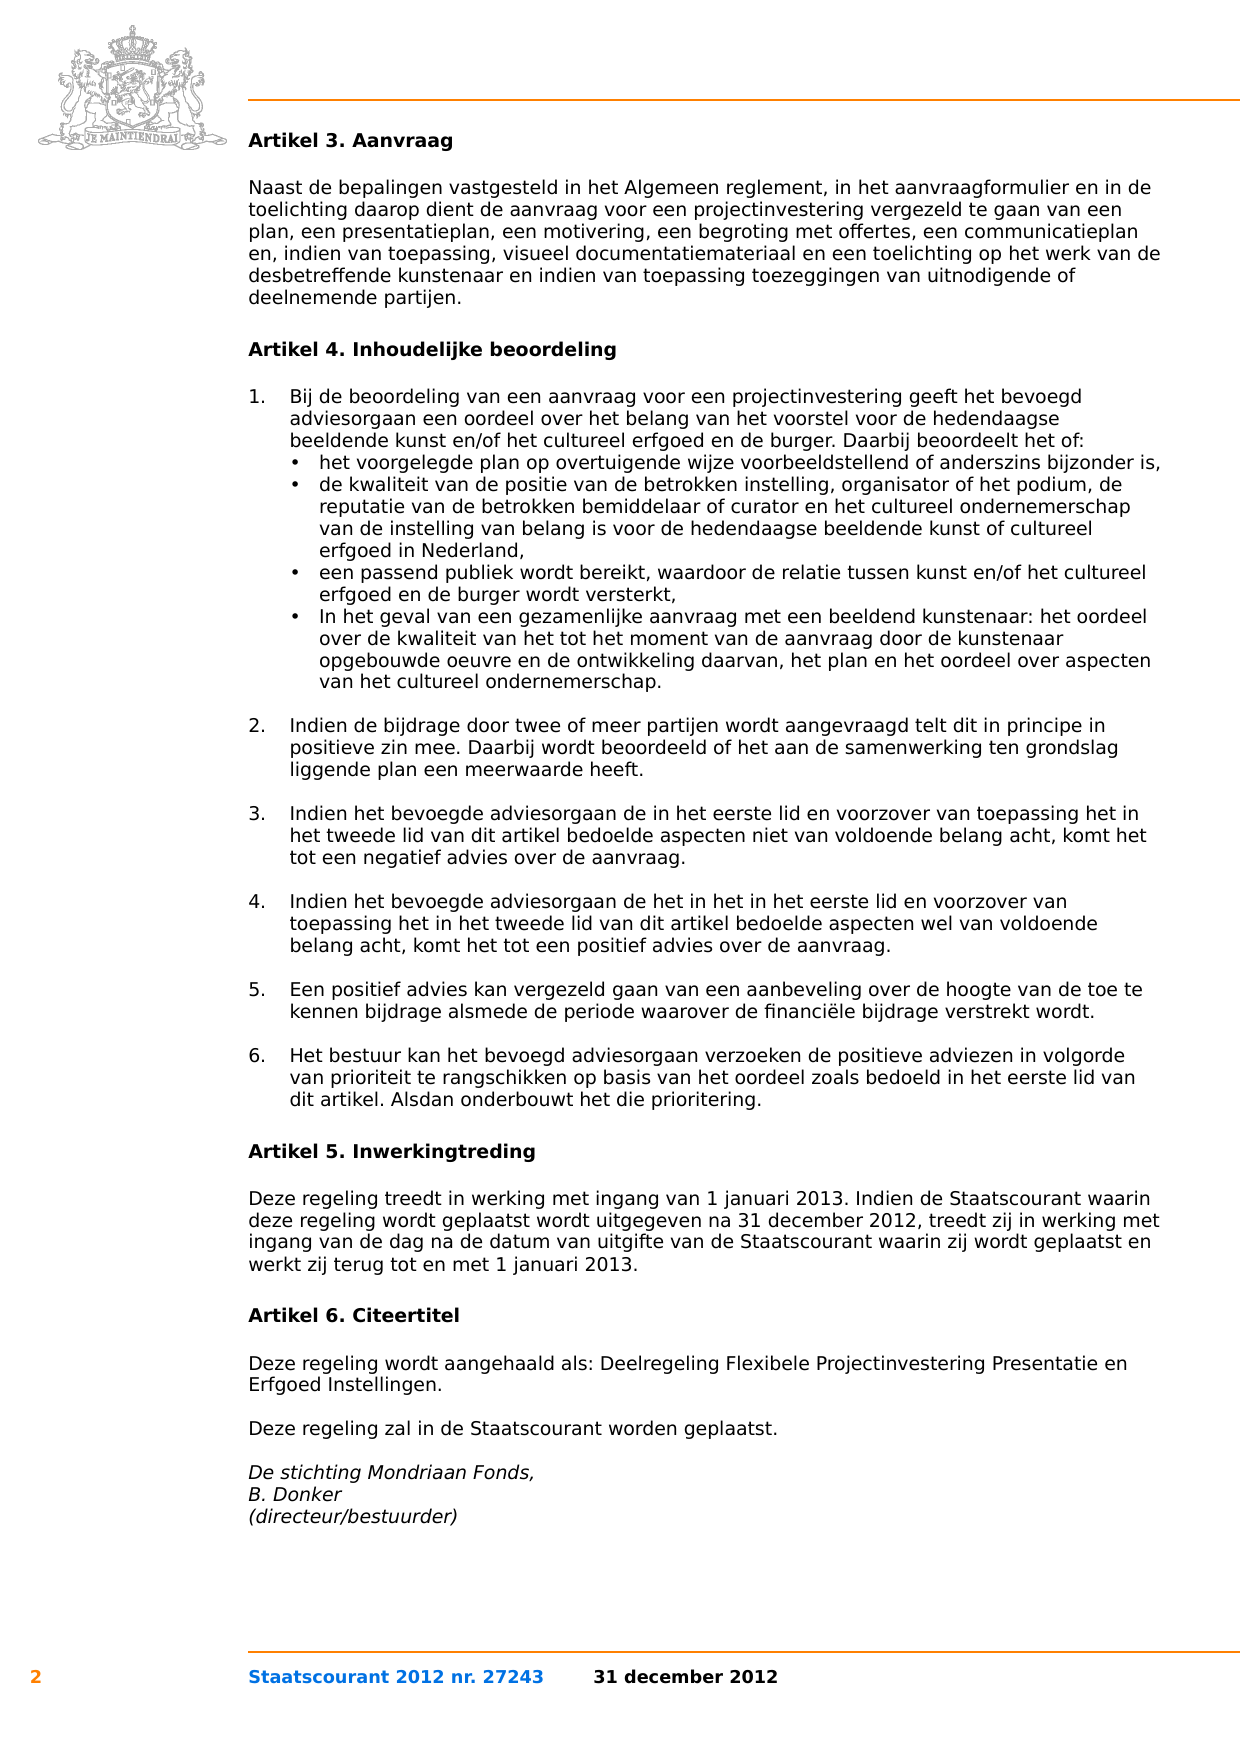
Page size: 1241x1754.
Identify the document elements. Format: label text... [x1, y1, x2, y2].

text De stichting Mondriaan Fonds, B. Donker (directeur/bestuurder) [248, 1462, 1163, 1528]
text Deze regeling treedt in werking met ingang van 1 januari 2013. Indien de Staatscourant waarin deze regeling wordt geplaatst wordt uitgegeven na 31 december 2012, treedt zij in werking met ingang van de dag na de datum van uitgifte van de Staatscourant waarin zij wordt geplaatst en werkt zij terug tot en met 1 januari 2013. [248, 1187, 1163, 1275]
text 6. Het bestuur kan het bevoegd adviesorgaan verzoeken de positieve adviezen in volgorde van prioriteit te rangschikken op basis van het oordeel zoals bedoeld in het eerste lid van dit artikel. Alsdan onderbouwt het die prioritering. [248, 1044, 1163, 1111]
text • In het geval van een gezamenlijke aanvraag met een beeldend kunstenaar: het oordeel over de kwaliteit van het tot het moment van de aanvraag door de kunstenaar opgebouwde oeuvre en de ontwikkeling daarvan, het plan en het oordeel over aspecten van het cultureel ondernemerschap. [289, 606, 1163, 693]
text 2. Indien de bijdrage door twee of meer partijen wordt aangevraagd telt dit in principe in positieve zin mee. Daarbij wordt beoordeeld of het aan de samenwerking ten grondslag liggende plan een meerwaarde heeft. [248, 715, 1163, 781]
subtitle Artikel 4. Inhoudelijke beoordeling [248, 339, 1163, 361]
subtitle Artikel 6. Citeertitel [248, 1305, 1163, 1327]
subtitle Artikel 5. Inwerkingtreding [248, 1141, 1163, 1162]
text Deze regeling wordt aangehaald als: Deelregeling Flexibele Projectinvestering Presentatie en Erfgoed Instellingen. [248, 1352, 1163, 1396]
text Naast de bepalingen vastgesteld in het Algemeen reglement, in het aanvraagformulier en in de toelichting daarop dient de aanvraag voor een projectinvestering vergezeld te gaan van een plan, een presentatieplan, een motivering, een begroting met offertes, een communicatieplan en, indien van toepassing, visueel documentatiemateriaal en een toelichting op het werk van de desbetreffende kunstenaar en indien van toepassing toezeggingen van uitnodigende of deelnemende partijen. [248, 177, 1163, 309]
text 1. Bij de beoordeling van een aanvraag voor een projectinvestering geeft het bevoegd adviesorgaan een oordeel over het belang van het voorstel voor de hedendaagse beeldende kunst en/of het cultureel erfgoed en de burger. Daarbij beoordeelt het of: [248, 386, 1163, 452]
text Deze regeling zal in de Staatscourant worden geplaatst. [248, 1418, 1163, 1440]
picture [38, 25, 227, 150]
text 3. Indien het bevoegde adviesorgaan de in het eerste lid en voorzover van toepassing het in het tweede lid van dit artikel bedoelde aspecten niet van voldoende belang acht, komt het tot een negatief advies over de aanvraag. [248, 803, 1163, 869]
text 5. Een positief advies kan vergezeld gaan van een aanbeveling over de hoogte van de toe te kennen bijdrage alsmede de periode waarover de financiële bijdrage verstrekt wordt. [248, 979, 1163, 1023]
text • een passend publiek wordt bereikt, waardoor de relatie tussen kunst en/of het cultureel erfgoed en de burger wordt versterkt, [289, 562, 1163, 606]
subtitle Artikel 3. Aanvraag [248, 130, 1163, 152]
text 4. Indien het bevoegde adviesorgaan de het in het in het eerste lid en voorzover van toepassing het in het tweede lid van dit artikel bedoelde aspecten wel van voldoende belang acht, komt het tot een positief advies over de aanvraag. [248, 891, 1163, 957]
text • de kwaliteit van de positie van de betrokken instelling, organisator of het podium, de reputatie van de betrokken bemiddelaar of curator en het cultureel ondernemerschap van de instelling van belang is voor de hedendaagse beeldende kunst of cultureel erfgoed in Nederland, [289, 474, 1163, 562]
text • het voorgelegde plan op overtuigende wijze voorbeeldstellend of anderszins bijzonder is, [289, 452, 1163, 474]
